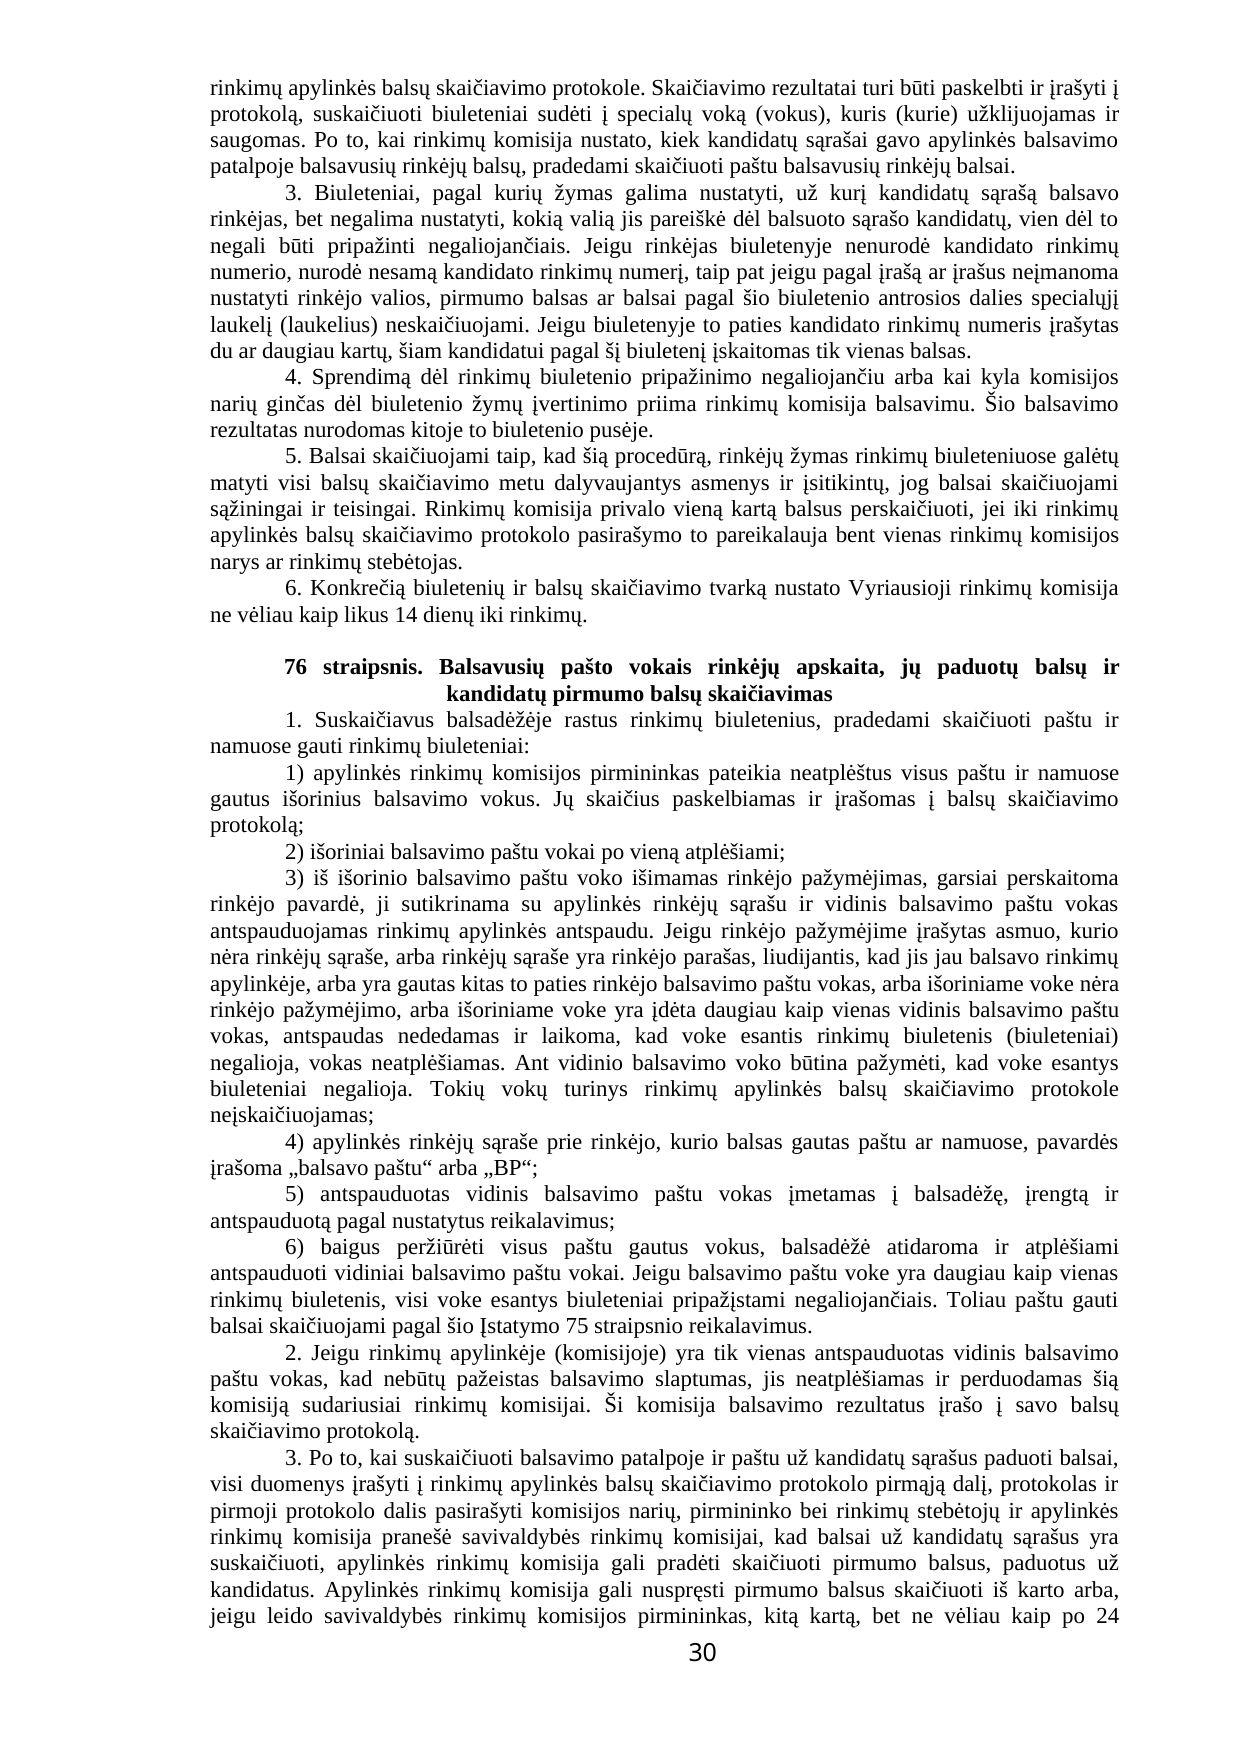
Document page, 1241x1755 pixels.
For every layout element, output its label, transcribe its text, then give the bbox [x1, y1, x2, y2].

text 1. Suskaičiavus balsadėžėje rastus rinkimų biuletenius, pradedami skaičiuoti paštu ir namuose gauti rinkimų biuleteniai: [210, 706, 1120, 759]
text 3) iš išorinio balsavimo paštu voko išimamas rinkėjo pažymėjimas, garsiai perskaitoma rinkėjo pavardė, ji sutikrinama su apylinkės rinkėjų sąrašu ir vidinis balsavimo paštu vokas antspauduojamas rinkimų apylinkės antspaudu. Jeigu rinkėjo pažymėjime įrašytas asmuo, kurio nėra rinkėjų sąraše, arba rinkėjų sąraše yra rinkėjo parašas, liudijantis, kad jis jau balsavo rinkimų apylinkėje, arba yra gautas kitas to paties rinkėjo balsavimo paštu vokas, arba išoriniame voke nėra rinkėjo pažymėjimo, arba išoriniame voke yra įdėta daugiau kaip vienas vidinis balsavimo paštu vokas, antspaudas nededamas ir laikoma, kad voke esantis rinkimų biuletenis (biuleteniai) negalioja, vokas neatplėšiamas. Ant vidinio balsavimo voko būtina pažymėti, kad voke esantys biuleteniai negalioja. Tokių vokų turinys rinkimų apylinkės balsų skaičiavimo protokole neįskaičiuojamas; [210, 864, 1120, 1128]
text 1) apylinkės rinkimų komisijos pirmininkas pateikia neatplėštus visus paštu ir namuose gautus išorinius balsavimo vokus. Jų skaičius paskelbiamas ir įrašomas į balsų skaičiavimo protokolą; [210, 759, 1120, 838]
text 3. Biuleteniai, pagal kurių žymas galima nustatyti, už kurį kandidatų sąrašą balsavo rinkėjas, bet negalima nustatyti, kokią valią jis pareiškė dėl balsuoto sąrašo kandidatų, vien dėl to negali būti pripažinti negaliojančiais. Jeigu rinkėjas biuletenyje nenurodė kandidato rinkimų numerio, nurodė nesamą kandidato rinkimų numerį, taip pat jeigu pagal įrašą ar įrašus neįmanoma nustatyti rinkėjo valios, pirmumo balsas ar balsai pagal šio biuletenio antrosios dalies specialųjį laukelį (laukelius) neskaičiuojami. Jeigu biuletenyje to paties kandidato rinkimų numeris įrašytas du ar daugiau kartų, šiam kandidatui pagal šį biuletenį įskaitomas tik vienas balsas. [210, 179, 1120, 363]
text 2) išoriniai balsavimo paštu vokai po vieną atplėšiami; [210, 838, 1120, 864]
text 3. Po to, kai suskaičiuoti balsavimo patalpoje ir paštu už kandidatų sąrašus paduoti balsai, visi duomenys įrašyti į rinkimų apylinkės balsų skaičiavimo protokolo pirmąją dalį, protokolas ir pirmoji protokolo dalis pasirašyti komisijos narių, pirmininko bei rinkimų stebėtojų ir apylinkės rinkimų komisija pranešė savivaldybės rinkimų komisijai, kad balsai už kandidatų sąrašus yra suskaičiuoti, apylinkės rinkimų komisija gali pradėti skaičiuoti pirmumo balsus, paduotus už kandidatus. Apylinkės rinkimų komisija gali nuspręsti pirmumo balsus skaičiuoti iš karto arba, jeigu leido savivaldybės rinkimų komisijos pirmininkas, kitą kartą, bet ne vėliau kaip po 24 [210, 1444, 1120, 1628]
text 76 straipsnis. Balsavusių pašto vokais rinkėjų apskaita, jų paduotų balsų ir kandidatų pirmumo balsų skaičiavimas [284, 653, 1120, 706]
text 2. Jeigu rinkimų apylinkėje (komisijoje) yra tik vienas antspauduotas vidinis balsavimo paštu vokas, kad nebūtų pažeistas balsavimo slaptumas, jis neatplėšiamas ir perduodamas šią komisiją sudariusiai rinkimų komisijai. Ši komisija balsavimo rezultatus įrašo į savo balsų skaičiavimo protokolą. [210, 1338, 1120, 1444]
text 4) apylinkės rinkėjų sąraše prie rinkėjo, kurio balsas gautas paštu ar namuose, pavardės įrašoma „balsavo paštu“ arba „BP“; [210, 1128, 1120, 1180]
text 5) antspauduotas vidinis balsavimo paštu vokas įmetamas į balsadėžę, įrengtą ir antspauduotą pagal nustatytus reikalavimus; [210, 1180, 1120, 1233]
text 6. Konkrečią biuletenių ir balsų skaičiavimo tvarką nustato Vyriausioji rinkimų komisija ne vėliau kaip likus 14 dienų iki rinkimų. [210, 574, 1120, 627]
text 6) baigus peržiūrėti visus paštu gautus vokus, balsadėžė atidaroma ir atplėšiami antspauduoti vidiniai balsavimo paštu vokai. Jeigu balsavimo paštu voke yra daugiau kaip vienas rinkimų biuletenis, visi voke esantys biuleteniai pripažįstami negaliojančiais. Toliau paštu gauti balsai skaičiuojami pagal šio Įstatymo 75 straipsnio reikalavimus. [210, 1233, 1120, 1338]
text rinkimų apylinkės balsų skaičiavimo protokole. Skaičiavimo rezultatai turi būti paskelbti ir įrašyti į protokolą, suskaičiuoti biuleteniai sudėti į specialų voką (vokus), kuris (kurie) užklijuojamas ir saugomas. Po to, kai rinkimų komisija nustato, kiek kandidatų sąrašai gavo apylinkės balsavimo patalpoje balsavusių rinkėjų balsų, pradedami skaičiuoti paštu balsavusių rinkėjų balsai. [210, 73, 1120, 179]
text 4. Sprendimą dėl rinkimų biuletenio pripažinimo negaliojančiu arba kai kyla komisijos narių ginčas dėl biuletenio žymų įvertinimo priima rinkimų komisija balsavimu. Šio balsavimo rezultatas nurodomas kitoje to biuletenio pusėje. [210, 363, 1120, 442]
text 5. Balsai skaičiuojami taip, kad šią procedūrą, rinkėjų žymas rinkimų biuleteniuose galėtų matyti visi balsų skaičiavimo metu dalyvaujantys asmenys ir įsitikintų, jog balsai skaičiuojami sąžiningai ir teisingai. Rinkimų komisija privalo vieną kartą balsus perskaičiuoti, jei iki rinkimų apylinkės balsų skaičiavimo protokolo pasirašymo to pareikalauja bent vienas rinkimų komisijos narys ar rinkimų stebėtojas. [210, 442, 1120, 574]
